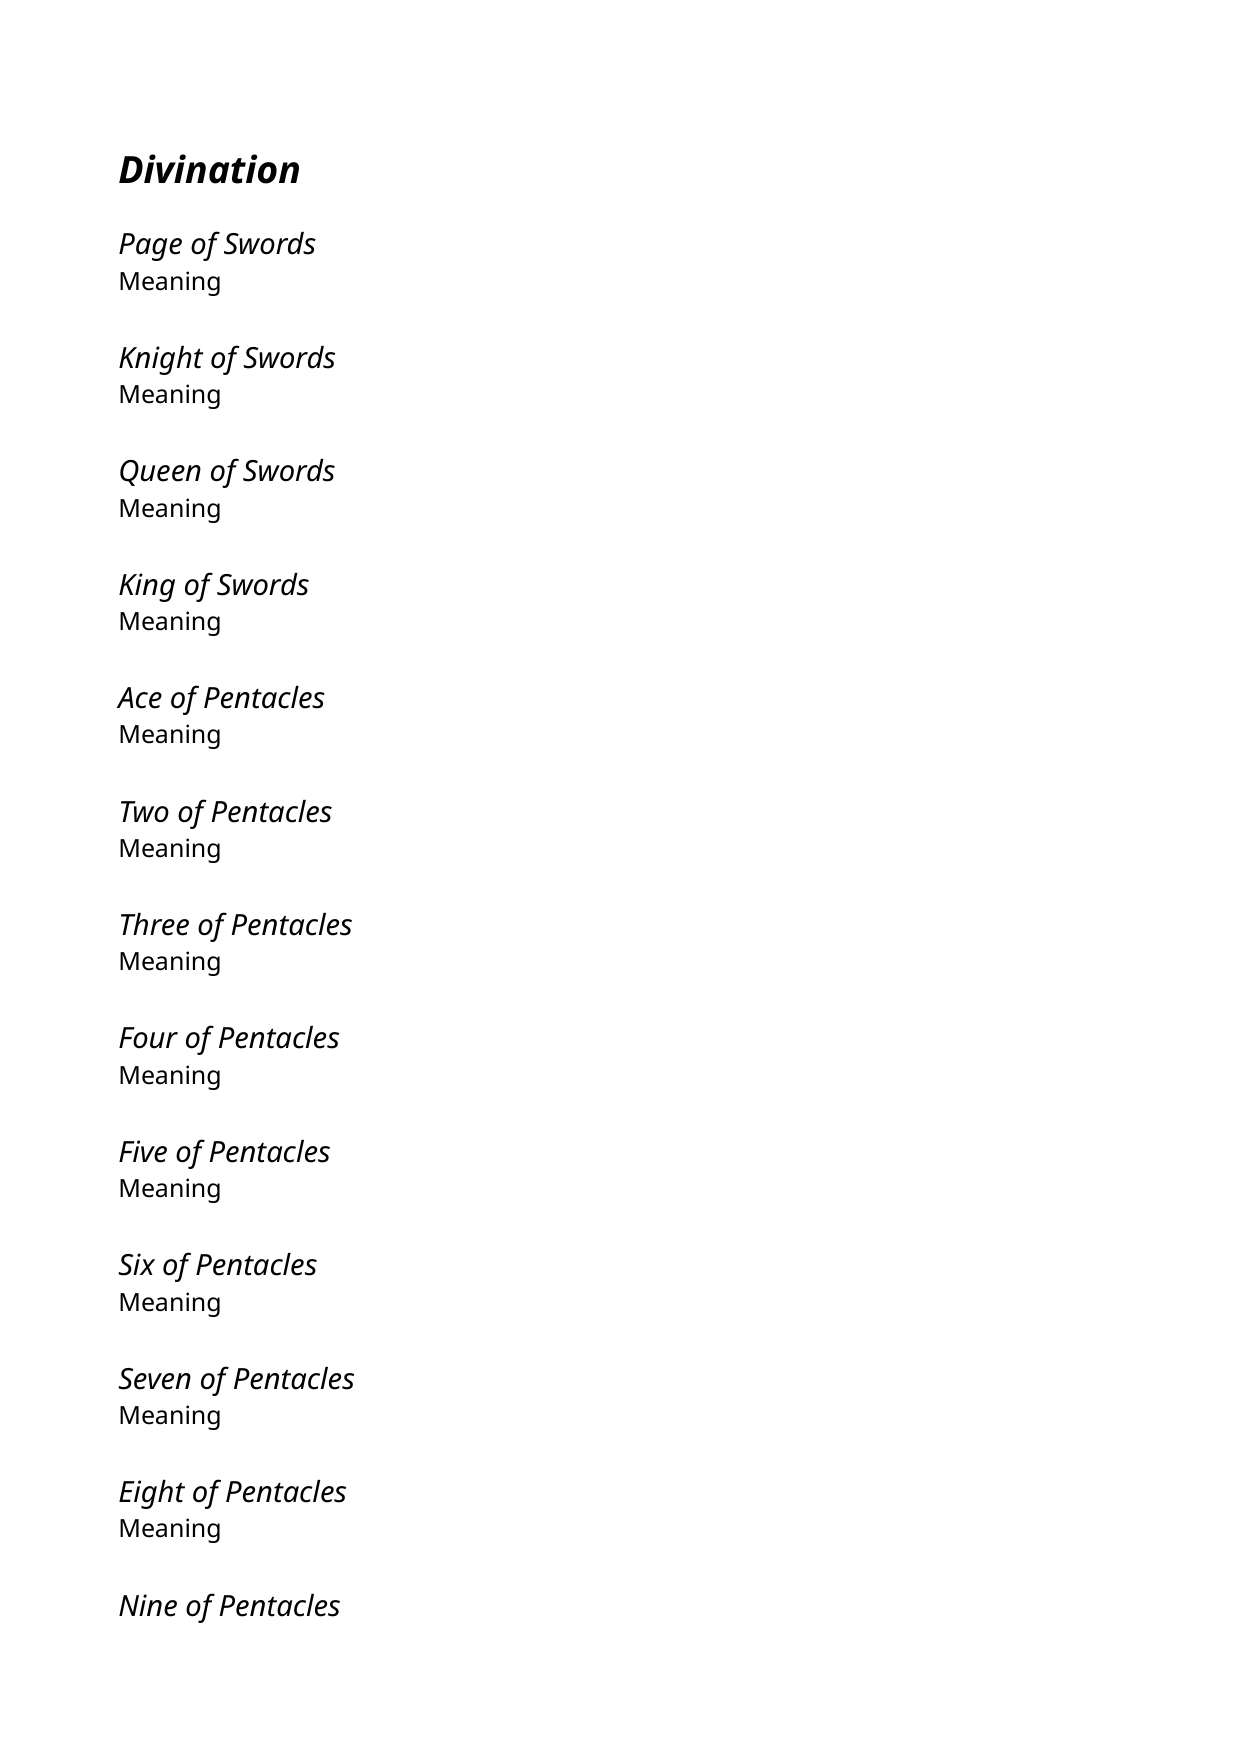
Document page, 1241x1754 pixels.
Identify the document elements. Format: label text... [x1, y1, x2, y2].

text Meaning [118, 1057, 1122, 1091]
text Seven of Pentacles [118, 1358, 1122, 1398]
text Knight of Swords [118, 337, 1122, 377]
text Nine of Pentacles [118, 1585, 1122, 1624]
text Five of Pentacles [118, 1131, 1122, 1171]
text King of Swords [118, 564, 1122, 604]
text Meaning [118, 1171, 1122, 1205]
text Meaning [118, 1398, 1122, 1432]
text Meaning [118, 1511, 1122, 1545]
text Four of Pentacles [118, 1018, 1122, 1057]
text Meaning [118, 263, 1122, 297]
text Queen of Swords [118, 451, 1122, 490]
text Eight of Pentacles [118, 1471, 1122, 1511]
text Meaning [118, 944, 1122, 978]
text Six of Pentacles [118, 1244, 1122, 1284]
text Ace of Pentacles [118, 677, 1122, 717]
text Meaning [118, 490, 1122, 524]
text Meaning [118, 377, 1122, 411]
text Meaning [118, 1284, 1122, 1318]
text Meaning [118, 831, 1122, 864]
text Page of Swords [118, 224, 1122, 263]
text Two of Pentacles [118, 791, 1122, 831]
text Meaning [118, 604, 1122, 638]
text Meaning [118, 717, 1122, 751]
text Three of Pentacles [118, 904, 1122, 944]
